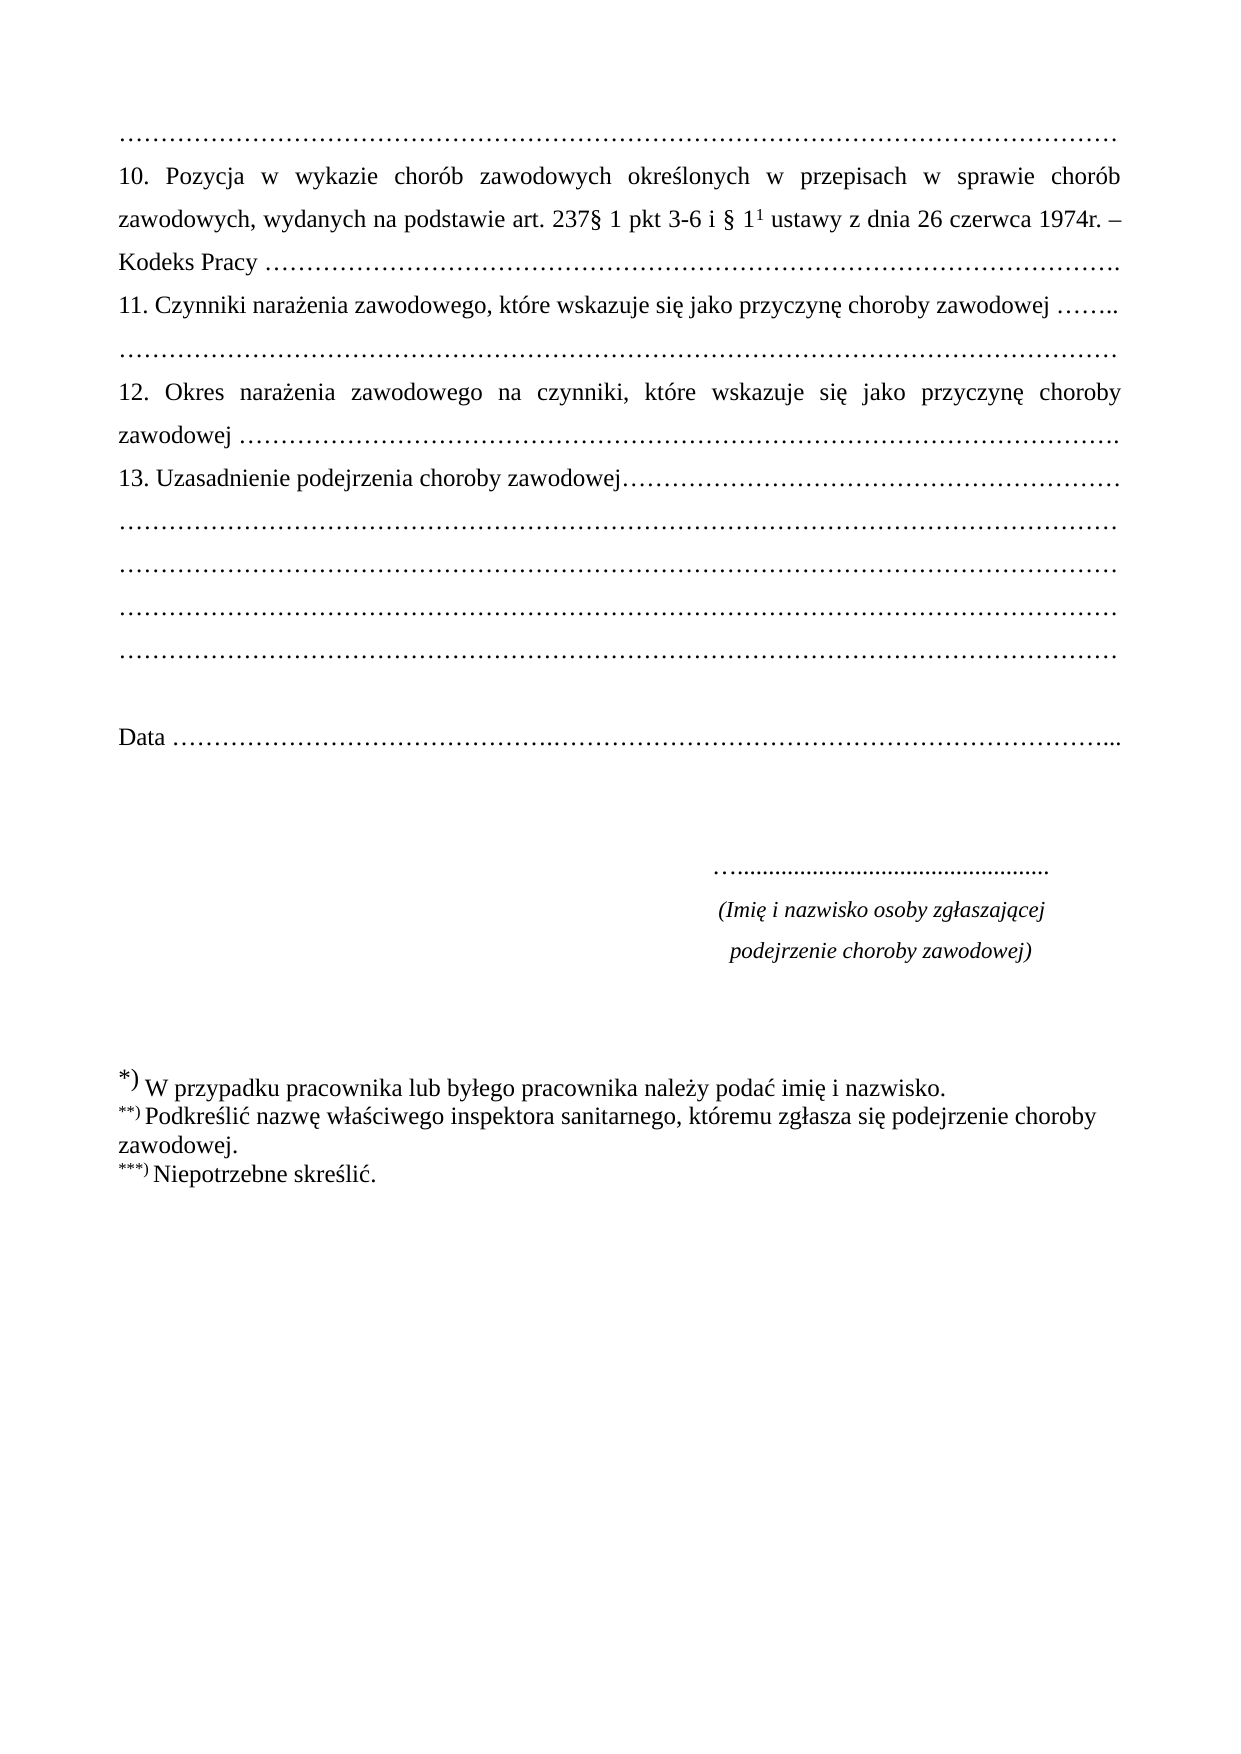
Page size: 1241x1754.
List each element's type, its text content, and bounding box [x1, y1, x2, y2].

text …………………………………………………………………………………………………………………………………………………………………………………………………………………… [118, 592, 1122, 664]
text ….................................................. [118, 851, 1122, 880]
text 13. Uzasadnienie podejrzenia choroby zawodowej…………………………………………………… [118, 463, 1122, 492]
text **) Podkreślić nazwę właściwego inspektora sanitarnego, któremu zgłasza się podejrzenie choroby zawodowej. [118, 1101, 1122, 1159]
text ………………………………………………………………………………………………………… [118, 334, 1122, 362]
text …………………………………………………………………………………………………………………………………………………………………………………………………………………… [118, 506, 1122, 578]
text 11. Czynniki narażenia zawodowego, które wskazuje się jako przyczynę choroby zawodowej …….. [118, 291, 1122, 319]
text 10. Pozycja w wykazie chorób zawodowych określonych w przepisach w sprawie chorób zawodowych, wydanych na podstawie art. 237§ 1 pkt 3-6 i § 11 ustawy z dnia 26 czerwca 1974r. – Kodeks Pracy …………………………………………………………………………………………. [118, 161, 1122, 276]
text *) W przypadku pracownika lub byłego pracownika należy podać imię i nazwisko. [118, 1063, 1122, 1101]
text ***) Niepotrzebne skreślić. [118, 1159, 1122, 1188]
text 12. Okres narażenia zawodowego na czynniki, które wskazuje się jako przyczynę choroby zawodowej ……………………………………………………………………………………………. [118, 377, 1122, 449]
text podejrzenie choroby zawodowej) [118, 937, 1122, 964]
text Data ……………………………………….…………………………………………………………... [118, 722, 1122, 751]
text ………………………………………………………………………………………………………… [118, 118, 1122, 147]
text (Imię i nazwisko osoby zgłaszającej [118, 894, 1122, 923]
